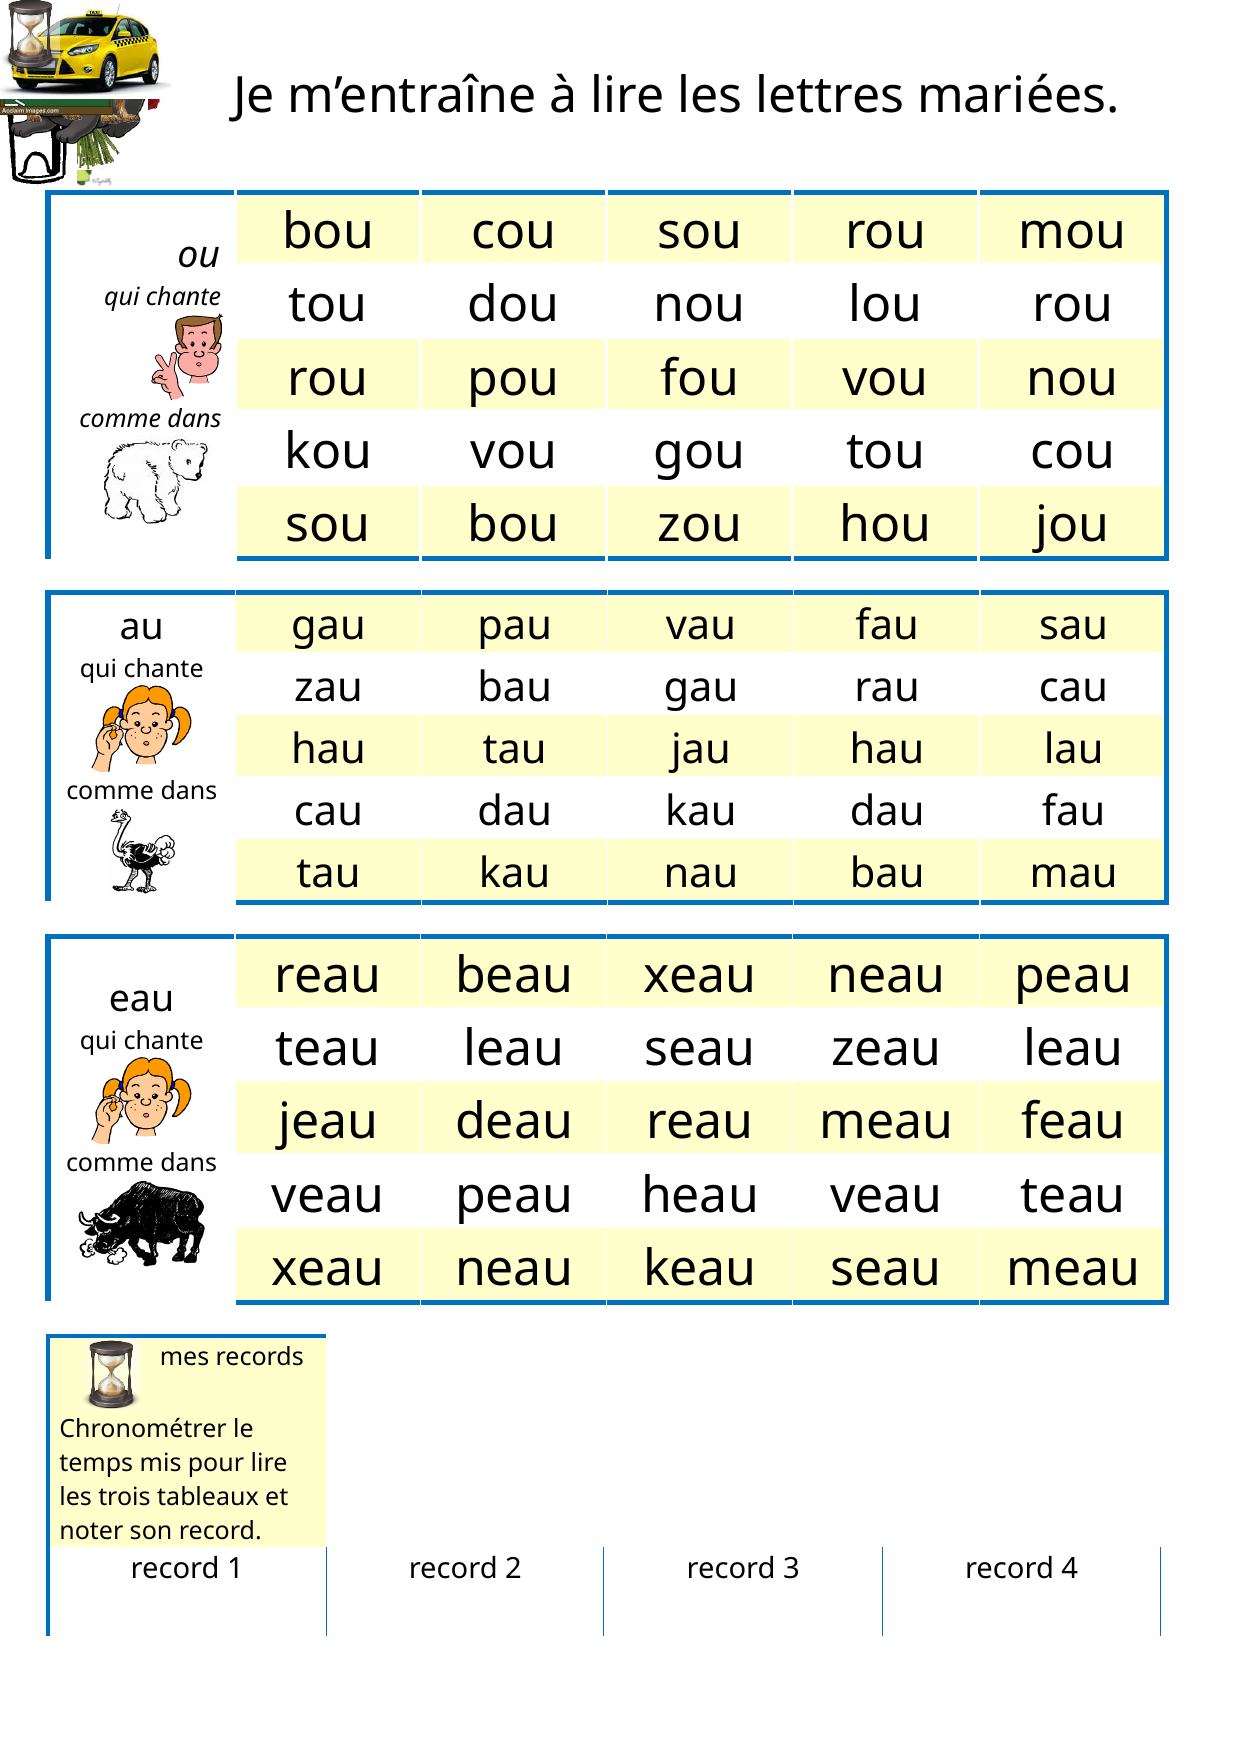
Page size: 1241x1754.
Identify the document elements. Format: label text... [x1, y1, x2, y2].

picture [0, 0, 172, 190]
table_cell heau [607, 1155, 792, 1227]
table_cell nou [608, 266, 791, 336]
table_cell record 3 [604, 1547, 882, 1636]
table_header beau [421, 939, 606, 1007]
table_cell teau [236, 1008, 420, 1080]
picture [76, 1178, 207, 1268]
table_header vau [608, 595, 793, 652]
table_cell cau [236, 777, 421, 838]
table_cell neau [421, 1228, 606, 1300]
table_header ou qui chante comme dans [51, 195, 234, 556]
table_header eau qui chante comme dans [51, 939, 234, 1300]
table_cell dau [794, 777, 979, 838]
table_cell cau [981, 653, 1164, 714]
table_cell rou [980, 266, 1164, 336]
table_header sou [608, 195, 791, 263]
table_cell deau [421, 1081, 606, 1153]
table_cell rau [794, 653, 979, 714]
table_header fau [794, 595, 979, 652]
table_header peau [980, 939, 1164, 1007]
table_cell fau [981, 777, 1164, 838]
table_cell tou [237, 266, 419, 336]
text Je m’entraîne à lire les lettres mariées. [170, 59, 1181, 127]
table_cell tou [794, 413, 977, 483]
table_cell seau [793, 1228, 979, 1300]
table_header cou [422, 195, 605, 263]
picture [104, 435, 224, 524]
table_cell nou [980, 339, 1164, 409]
table_header sau [981, 595, 1164, 652]
table_cell lou [794, 266, 977, 336]
table_cell tau [236, 839, 421, 900]
table_cell dau [422, 777, 607, 838]
table_cell reau [607, 1081, 792, 1153]
table_header xeau [607, 939, 792, 1007]
table_cell seau [607, 1008, 792, 1080]
table_cell dou [422, 266, 605, 336]
table_cell hou [794, 486, 977, 556]
table_cell record 4 [883, 1547, 1160, 1636]
picture [106, 807, 177, 896]
table_cell kou [237, 413, 419, 483]
table_cell rou [237, 339, 419, 409]
table_cell mau [981, 839, 1164, 900]
table_cell fou [608, 339, 791, 409]
table_cell kau [608, 777, 793, 838]
table_header neau [793, 939, 979, 1007]
table_cell gau [608, 653, 793, 714]
table_header bou [237, 195, 419, 263]
table_cell teau [980, 1155, 1164, 1227]
table_cell bau [422, 653, 607, 714]
table_cell zau [236, 653, 421, 714]
table_header mes records Chronométrer le temps mis pour lire les trois tableaux et noter son record. [50, 1338, 326, 1547]
table_cell sou [237, 486, 419, 556]
table_cell kau [422, 839, 607, 900]
table_cell leau [421, 1008, 606, 1080]
table_header au qui chante comme dans [51, 595, 235, 900]
table_cell vou [794, 339, 977, 409]
table_cell nau [608, 839, 793, 900]
table_cell bau [794, 839, 979, 900]
table_cell cou [980, 413, 1164, 483]
table_cell feau [980, 1081, 1164, 1153]
table_cell bou [422, 486, 605, 556]
table_cell leau [980, 1008, 1164, 1080]
table_header pau [422, 595, 607, 652]
table_cell hau [794, 715, 979, 776]
table_cell tau [422, 715, 607, 776]
table_header mou [980, 195, 1164, 263]
table_cell record 2 [327, 1547, 603, 1636]
table_cell zeau [793, 1008, 979, 1080]
table_header gau [236, 595, 421, 652]
table_cell gou [608, 413, 791, 483]
picture [81, 1340, 141, 1411]
table_cell veau [793, 1155, 979, 1227]
table_cell zou [608, 486, 791, 556]
table_cell veau [236, 1155, 420, 1227]
table_cell meau [980, 1228, 1164, 1300]
table_header rou [794, 195, 977, 263]
table_cell peau [421, 1155, 606, 1227]
table_cell record 1 [50, 1547, 326, 1636]
table_cell jau [608, 715, 793, 776]
table_cell jeau [236, 1081, 420, 1153]
table_cell xeau [236, 1228, 420, 1300]
table_cell hau [236, 715, 421, 776]
table_cell meau [793, 1081, 979, 1153]
table_cell pou [422, 339, 605, 409]
table_header reau [236, 939, 420, 1007]
table_cell keau [607, 1228, 792, 1300]
table_cell jou [980, 486, 1164, 556]
table_cell lau [981, 715, 1164, 776]
table_cell vou [422, 413, 605, 483]
